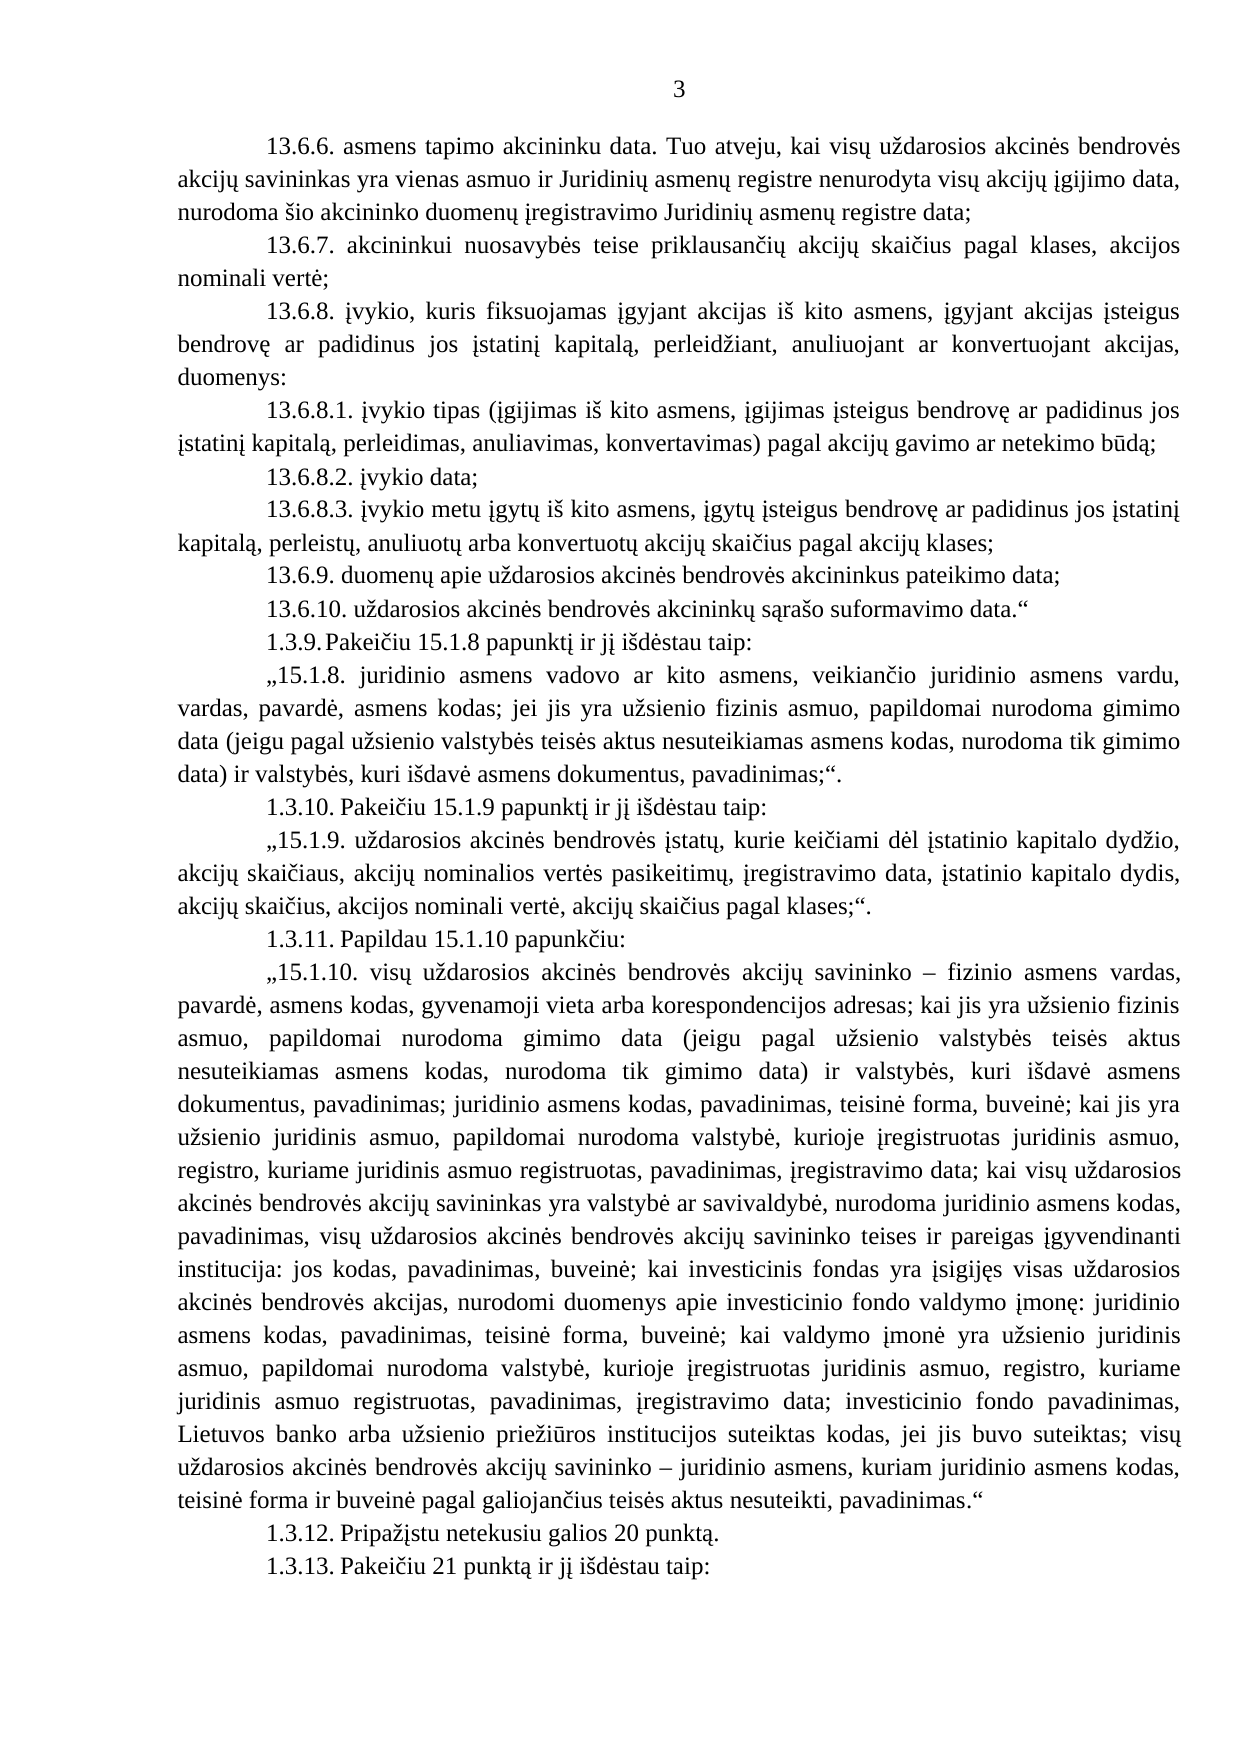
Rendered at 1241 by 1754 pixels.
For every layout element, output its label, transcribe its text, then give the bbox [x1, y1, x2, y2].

text 1.3.13. Pakeičiu 21 punktą ir jį išdėstau taip: [252, 1551, 1181, 1580]
text „15.1.9. uždarosios akcinės bendrovės įstatų, kurie keičiami dėl įstatinio kapitalo dydžio, akcijų skaičiaus, akcijų nominalios vertės pasikeitimų, įregistravimo data, įstatinio kapitalo dydis, akcijų skaičius, akcijos nominali vertė, akcijų skaičius pagal klases;“. [177, 825, 1181, 919]
text „15.1.8. juridinio asmens vadovo ar kito asmens, veikiančio juridinio asmens vardu, vardas, pavardė, asmens kodas; jei jis yra užsienio fizinis asmuo, papildomai nurodoma gimimo data (jeigu pagal užsienio valstybės teisės aktus nesuteikiamas asmens kodas, nurodoma tik gimimo data) ir valstybės, kuri išdavė asmens dokumentus, pavadinimas;“. [177, 660, 1181, 787]
text 13.6.7. akcininkui nuosavybės teise priklausančių akcijų skaičius pagal klases, akcijos nominali vertė; [177, 230, 1181, 292]
text 1.3.10. Pakeičiu 15.1.9 papunktį ir jį išdėstau taip: [252, 792, 1181, 821]
text 1.3.11. Papildau 15.1.10 papunkčiu: [252, 924, 1181, 953]
text 13.6.8.2. įvykio data; [177, 462, 1181, 490]
text 1.3.12. Pripažįstu netekusiu galios 20 punktą. [252, 1518, 1181, 1547]
text „15.1.10. visų uždarosios akcinės bendrovės akcijų savininko – fizinio asmens vardas, pavardė, asmens kodas, gyvenamoji vieta arba korespondencijos adresas; kai jis yra užsienio fizinis asmuo, papildomai nurodoma gimimo data (jeigu pagal užsienio valstybės teisės aktus nesuteikiamas asmens kodas, nurodoma tik gimimo data) ir valstybės, kuri išdavė asmens dokumentus, pavadinimas; juridinio asmens kodas, pavadinimas, teisinė forma, buveinė; kai jis yra užsienio juridinis asmuo, papildomai nurodoma valstybė, kurioje įregistruotas juridinis asmuo, registro, kuriame juridinis asmuo registruotas, pavadinimas, įregistravimo data; kai visų uždarosios akcinės bendrovės akcijų savininkas yra valstybė ar savivaldybė, nurodoma juridinio asmens kodas, pavadinimas, visų uždarosios akcinės bendrovės akcijų savininko teises ir pareigas įgyvendinanti institucija: jos kodas, pavadinimas, buveinė; kai investicinis fondas yra įsigijęs visas uždarosios akcinės bendrovės akcijas, nurodomi duomenys apie investicinio fondo valdymo įmonę: juridinio asmens kodas, pavadinimas, teisinė forma, buveinė; kai valdymo įmonė yra užsienio juridinis asmuo, papildomai nurodoma valstybė, kurioje įregistruotas juridinis asmuo, registro, kuriame juridinis asmuo registruotas, pavadinimas, įregistravimo data; investicinio fondo pavadinimas, Lietuvos banko arba užsienio priežiūros institucijos suteiktas kodas, jei jis buvo suteiktas; visų uždarosios akcinės bendrovės akcijų savininko – juridinio asmens, kuriam juridinio asmens kodas, teisinė forma ir buveinė pagal galiojančius teisės aktus nesuteikti, pavadinimas.“ [177, 957, 1181, 1514]
text 1.3.9. Pakeičiu 15.1.8 papunktį ir jį išdėstau taip: [177, 627, 1181, 655]
text 13.6.10. uždarosios akcinės bendrovės akcininkų sąrašo suformavimo data.“ [177, 594, 1181, 622]
text 13.6.8.3. įvykio metu įgytų iš kito asmens, įgytų įsteigus bendrovę ar padidinus jos įstatinį kapitalą, perleistų, anuliuotų arba konvertuotų akcijų skaičius pagal akcijų klases; [177, 494, 1181, 556]
text 13.6.6. asmens tapimo akcininku data. Tuo atveju, kai visų uždarosios akcinės bendrovės akcijų savininkas yra vienas asmuo ir Juridinių asmenų registre nenurodyta visų akcijų įgijimo data, nurodoma šio akcininko duomenų įregistravimo Juridinių asmenų registre data; [177, 131, 1181, 226]
text 13.6.8. įvykio, kuris fiksuojamas įgyjant akcijas iš kito asmens, įgyjant akcijas įsteigus bendrovę ar padidinus jos įstatinį kapitalą, perleidžiant, anuliuojant ar konvertuojant akcijas, duomenys: [177, 296, 1181, 391]
text 13.6.8.1. įvykio tipas (įgijimas iš kito asmens, įgijimas įsteigus bendrovę ar padidinus jos įstatinį kapitalą, perleidimas, anuliavimas, konvertavimas) pagal akcijų gavimo ar netekimo būdą; [177, 396, 1181, 457]
text 13.6.9. duomenų apie uždarosios akcinės bendrovės akcininkus pateikimo data; [177, 561, 1181, 589]
